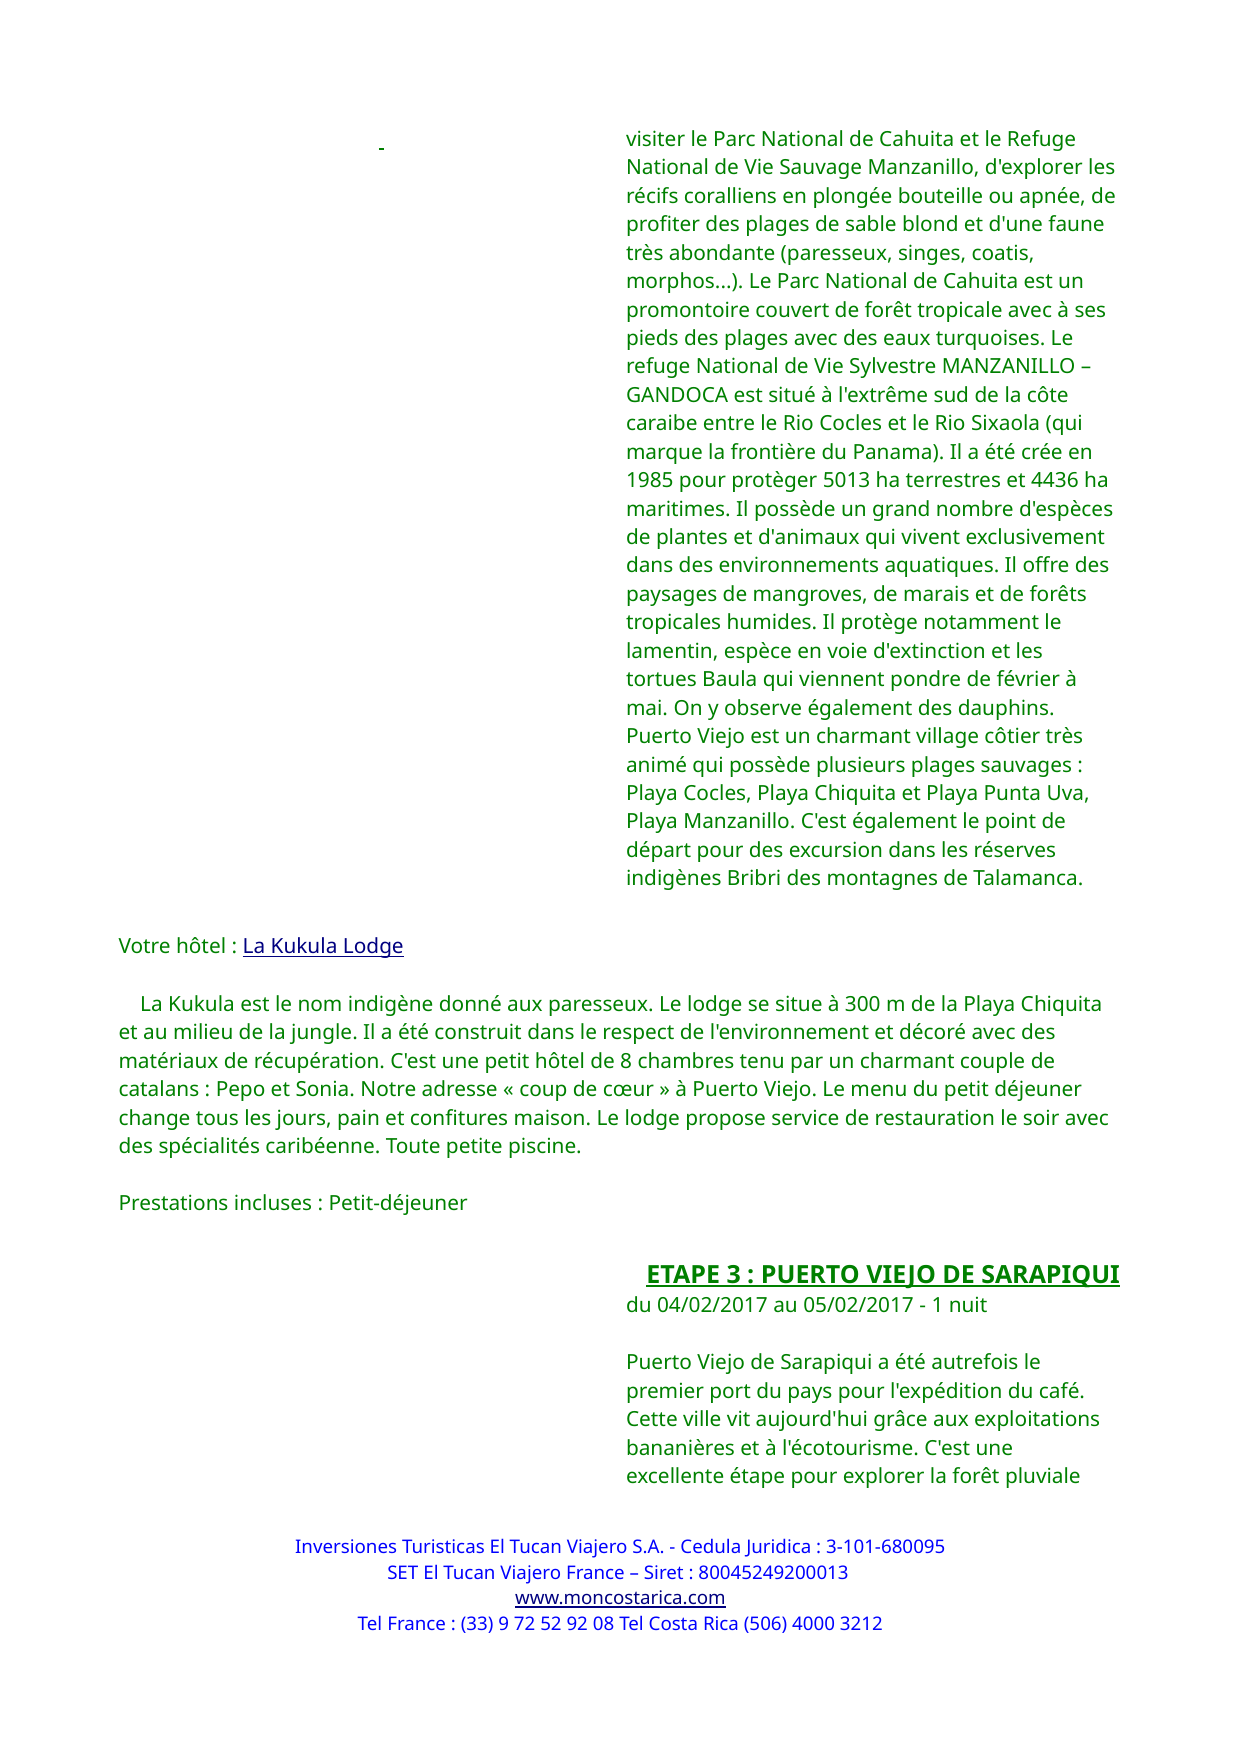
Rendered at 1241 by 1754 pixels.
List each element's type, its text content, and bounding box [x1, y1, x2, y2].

text Votre hôtel : La Kukula Lodge [118, 932, 1122, 960]
table_header [118, 118, 620, 898]
table_header ETAPE 2 : PUERTO VIEJO DE TALAMANCA du 02/02/2017 au 04/02/2017 - 2 nuits Une étape au bord de la mer des caraïbes unique en biodiversité et mélange de culture (créole, rasta, surfeur, bohème) qui donne la possibilité de visiter le Parc National de Cahuita et le Refuge National de Vie Sauvage Manzanillo, d'explorer les récifs coralliens en plongée bouteille ou apnée, de profiter des plages de sable blond et d'une faune très abondante (paresseux, singes, coatis, morphos...). Le Parc National de Cahuita est un promontoire couvert de forêt tropicale avec à ses pieds des plages avec des eaux turquoises. Le refuge National de Vie Sylvestre MANZANILLO – GANDOCA est situé à l'extrême sud de la côte caraibe entre le Rio Cocles et le Rio Sixaola (qui marque la frontière du Panama). Il a été crée en 1985 pour protèger 5013 ha terrestres et 4436 ha maritimes. Il possède un grand nombre d'espèces de plantes et d'animaux qui vivent exclusivement dans des environnements aquatiques. Il offre des paysages de mangroves, de marais et de forêts tropicales humides. Il protège notamment le lamentin, espèce en voie d'extinction et les tortues Baula qui viennent pondre de février à mai. On y observe également des dauphins. Puerto Viejo est un charmant village côtier très animé qui possède plusieurs plages sauvages : Playa Cocles, Playa Chiquita et Playa Punta Uva, Playa Manzanillo. C'est également le point de départ pour des excursion dans les réserves indigènes Bribri des montagnes de Talamanca. [620, 118, 1122, 898]
table_header ETAPE 3 : PUERTO VIEJO DE SARAPIQUI du 04/02/2017 au 05/02/2017 - 1 nuit Puerto Viejo de Sarapiqui a été autrefois le premier port du pays pour l'expédition du café. Cette ville vit aujourd'hui grâce aux exploitations bananières et à l'écotourisme. C'est une excellente étape pour explorer la forêt pluviale [620, 1251, 1122, 1495]
text La Kukula est le nom indigène donné aux paresseux. Le lodge se situe à 300 m de la Playa Chiquita et au milieu de la jungle. Il a été construit dans le respect de l'environnement et décoré avec des matériaux de récupération. C'est une petit hôtel de 8 chambres tenu par un charmant couple de catalans : Pepo et Sonia. Notre adresse « coup de cœur » à Puerto Viejo. Le menu du petit déjeuner change tous les jours, pain et confitures maison. Le lodge propose service de restauration le soir avec des spécialités caribéenne. Toute petite piscine. [118, 989, 1122, 1159]
table_header [118, 1251, 620, 1495]
text Prestations incluses : Petit-déjeuner [118, 1188, 1122, 1217]
